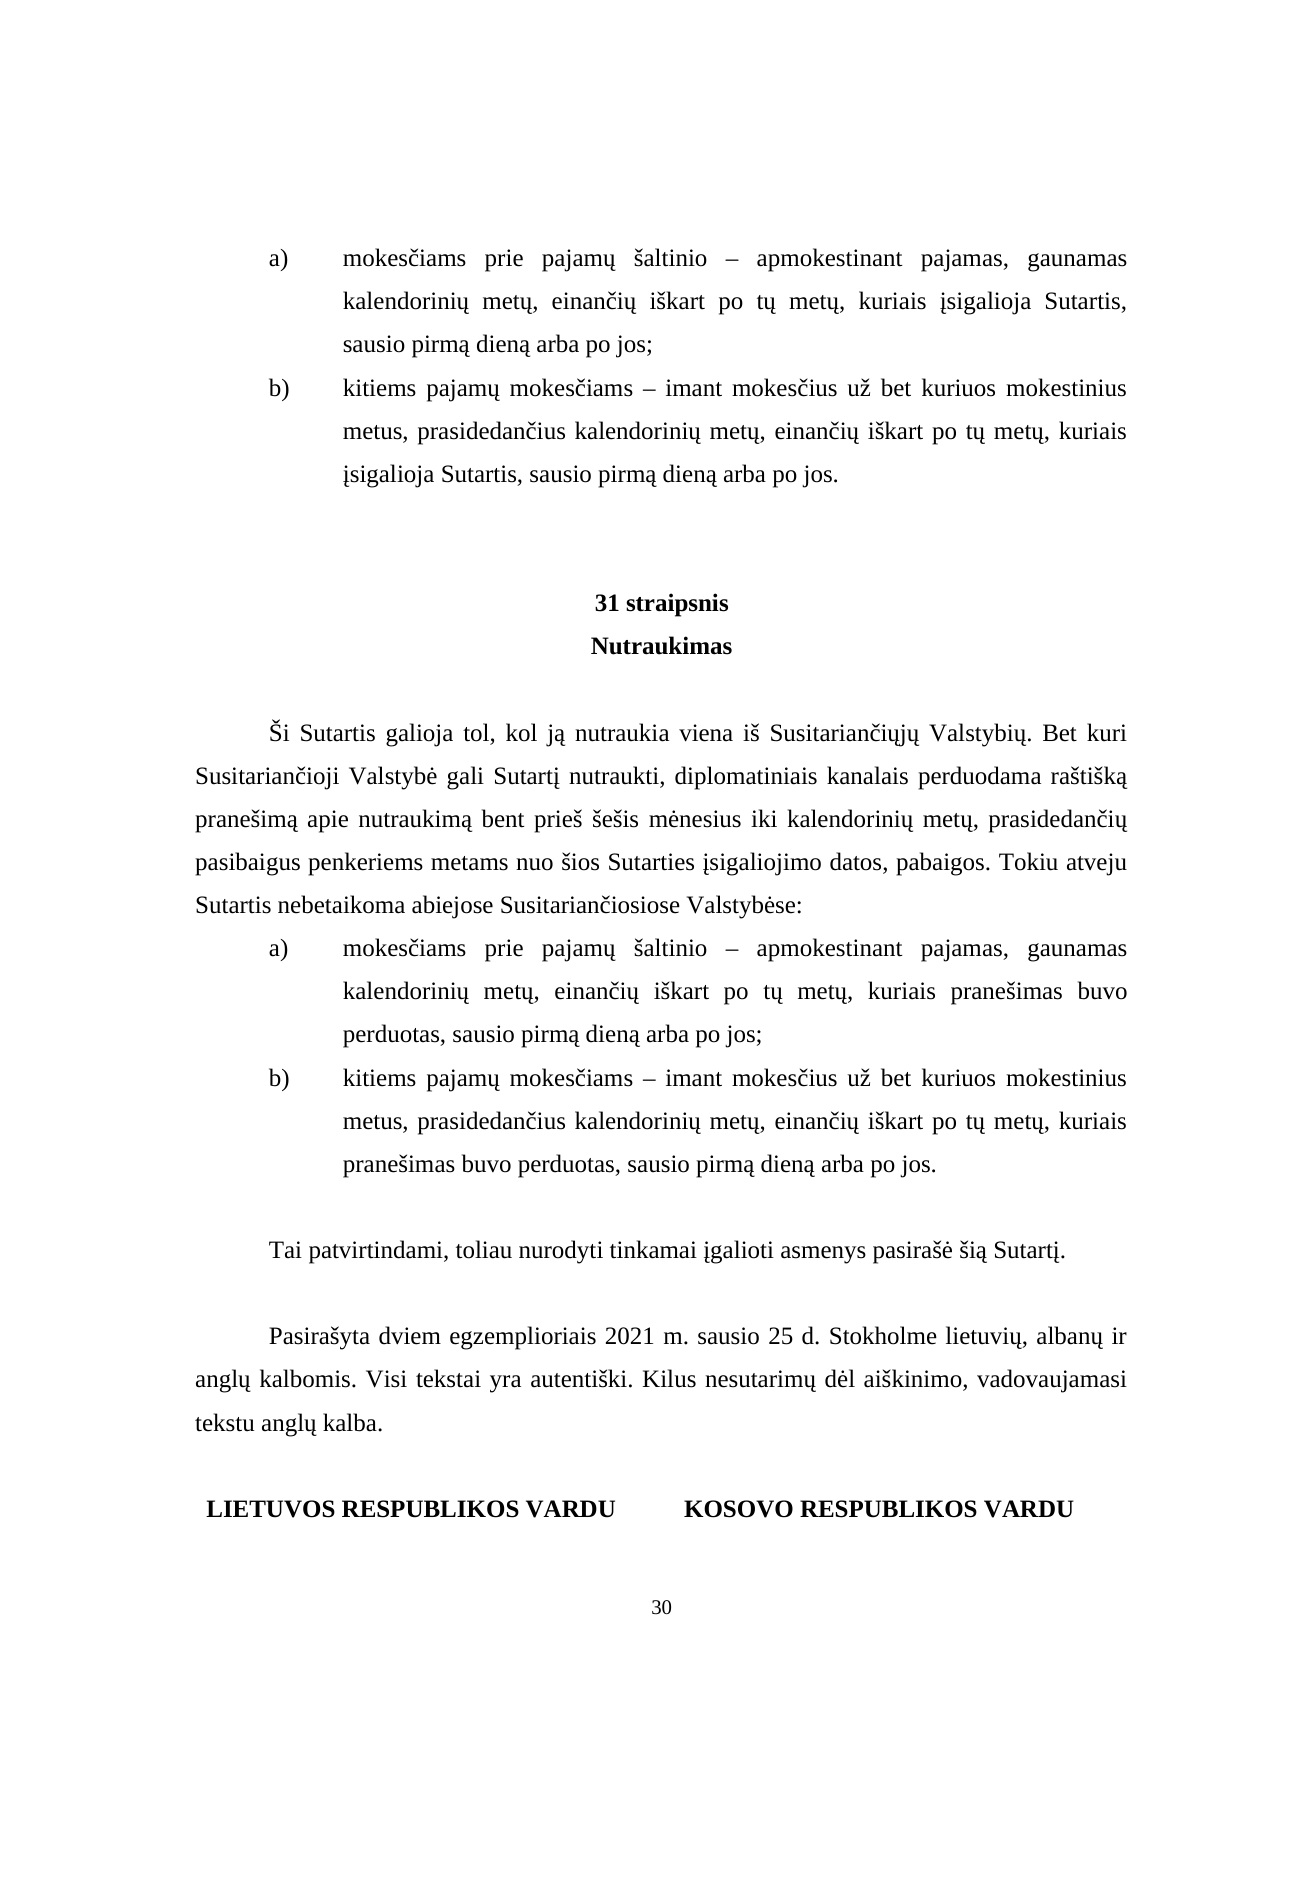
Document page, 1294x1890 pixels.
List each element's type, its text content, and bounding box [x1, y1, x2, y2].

text a) mokesčiams prie pajamų šaltinio – apmokestinant pajamas, gaunamas kalendorinių metų, einančių iškart po tų metų, kuriais įsigalioja Sutartis, sausio pirmą dieną arba po jos; [269, 243, 1128, 358]
text Pasirašyta dviem egzemplioriais 2021 m. sausio 25 d. Stokholme lietuvių, albanų ir anglų kalbomis. Visi tekstai yra autentiški. Kilus nesutarimų dėl aiškinimo, vadovaujamasi tekstu anglų kalba. [195, 1321, 1128, 1436]
table_header KOSOVO RESPUBLIKOS VARDU [673, 1494, 1151, 1537]
text b) kitiems pajamų mokesčiams – imant mokesčius už bet kuriuos mokestinius metus, prasidedančius kalendorinių metų, einančių iškart po tų metų, kuriais įsigalioja Sutartis, sausio pirmą dieną arba po jos. [269, 373, 1128, 488]
text Nutraukimas [195, 631, 1128, 660]
table_header LIETUVOS RESPUBLIKOS VARDU [195, 1494, 673, 1537]
text Ši Sutartis galioja tol, kol ją nutraukia viena iš Susitariančiųjų Valstybių. Bet kuri Susitariančioji Valstybė gali Sutartį nutraukti, diplomatiniais kanalais perduodama raštišką pranešimą apie nutraukimą bent prieš šešis mėnesius iki kalendorinių metų, prasidedančių pasibaigus penkeriems metams nuo šios Sutarties įsigaliojimo datos, pabaigos. Tokiu atveju Sutartis nebetaikoma abiejose Susitariančiosiose Valstybėse: [195, 718, 1128, 919]
text Tai patvirtindami, toliau nurodyti tinkamai įgalioti asmenys pasirašė šią Sutartį. [195, 1235, 1128, 1264]
text 31 straipsnis [195, 588, 1128, 617]
text b) kitiems pajamų mokesčiams – imant mokesčius už bet kuriuos mokestinius metus, prasidedančius kalendorinių metų, einančių iškart po tų metų, kuriais pranešimas buvo perduotas, sausio pirmą dieną arba po jos. [269, 1063, 1128, 1178]
text a) mokesčiams prie pajamų šaltinio – apmokestinant pajamas, gaunamas kalendorinių metų, einančių iškart po tų metų, kuriais pranešimas buvo perduotas, sausio pirmą dieną arba po jos; [269, 933, 1128, 1048]
